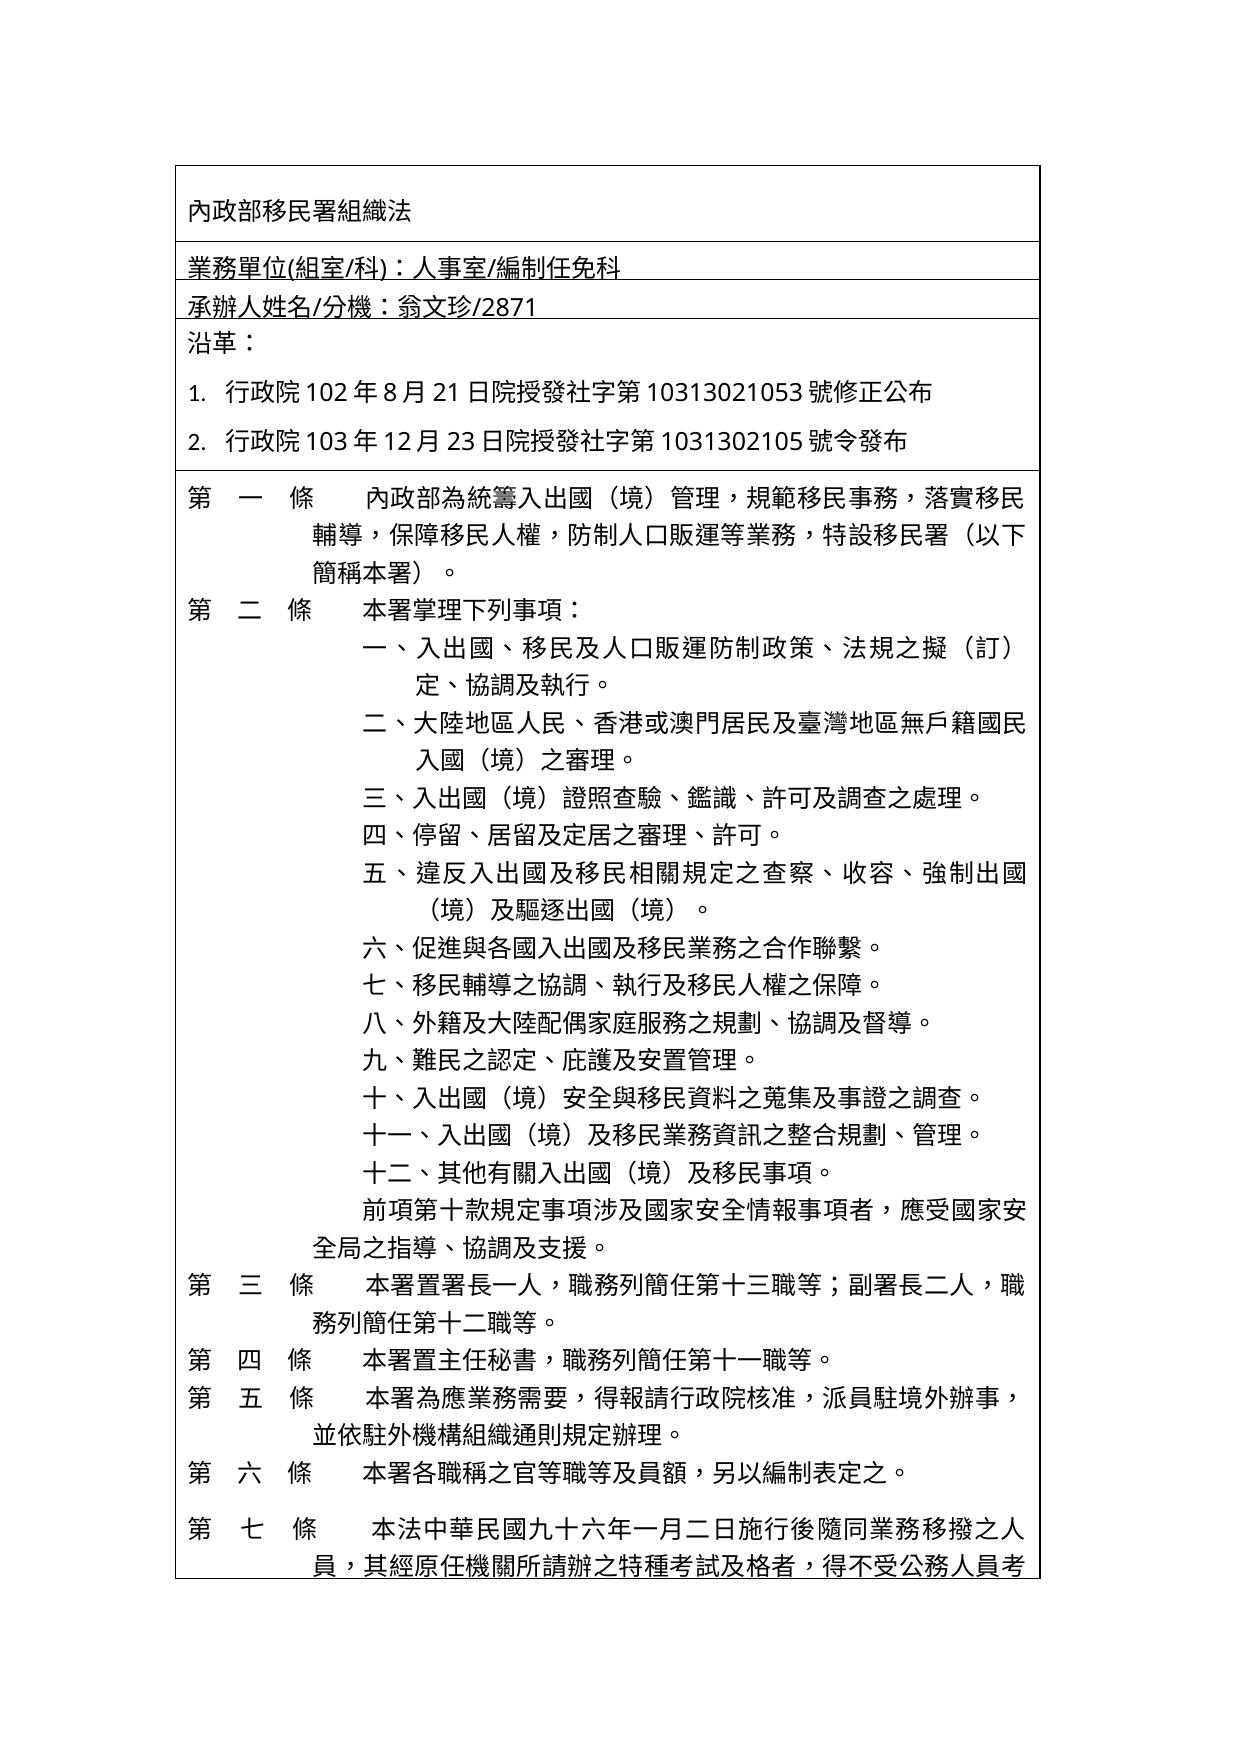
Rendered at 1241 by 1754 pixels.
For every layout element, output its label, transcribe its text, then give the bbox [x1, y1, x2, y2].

table_cell 第 一 條 內政部為統籌入出國（境）管理，規範移民事務，落實移民輔導，保障移民人權，防制人口販運等業務，特設移民署（以下簡稱本署）。 第 二 條 本署掌理下列事項： 一、入出國、移民及人口販運防制政策、法規之擬（訂）定、協調及執行。 二、大陸地區人民、香港或澳門居民及臺灣地區無戶籍國民入國（境）之審理。 三、入出國（境）證照查驗、鑑識、許可及調查之處理。 四、停留、居留及定居之審理、許可。 五、違反入出國及移民相關規定之查察、收容、強制出國（境）及驅逐出國（境）。 六、促進與各國入出國及移民業務之合作聯繫。 七、移民輔導之協調、執行及移民人權之保障。 八、外籍及大陸配偶家庭服務之規劃、協調及督導。 九、難民之認定、庇護及安置管理。 十、入出國（境）安全與移民資料之蒐集及事證之調查。 十一、入出國（境）及移民業務資訊之整合規劃、管理。 十二、其他有關入出國（境）及移民事項。 前項第十款規定事項涉及國家安全情報事項者，應受國家安全局之指導、協調及支援。 第 三 條 本署置署長一人，職務列簡任第十三職等；副署長二人，職務列簡任第十二職等。 第 四 條 本署置主任秘書，職務列簡任第十一職等。 第 五 條 本署為應業務需要，得報請行政院核准，派員駐境外辦事，並依駐外機構組織通則規定辦理。 第 六 條 本署各職稱之官等職等及員額，另以編制表定之。 第 七 條 本法中華民國九十六年一月二日施行後隨同業務移撥之人員，其經原任機關所請辦之特種考試及格者，得不受公務人員考 [176, 471, 1039, 1577]
table_cell 沿革： 行政院102年8月21日院授發社字第10313021053號修正公布 行政院103年12月23日院授發社字第1031302105號令發布 [176, 319, 1039, 470]
table_header 內政部移民署組織法 [176, 166, 1039, 241]
table_cell 業務單位(組室/科)：人事室/編制任免科 [176, 242, 1039, 279]
table_cell 承辦人姓名/分機：翁文珍/2871 [176, 280, 1039, 318]
